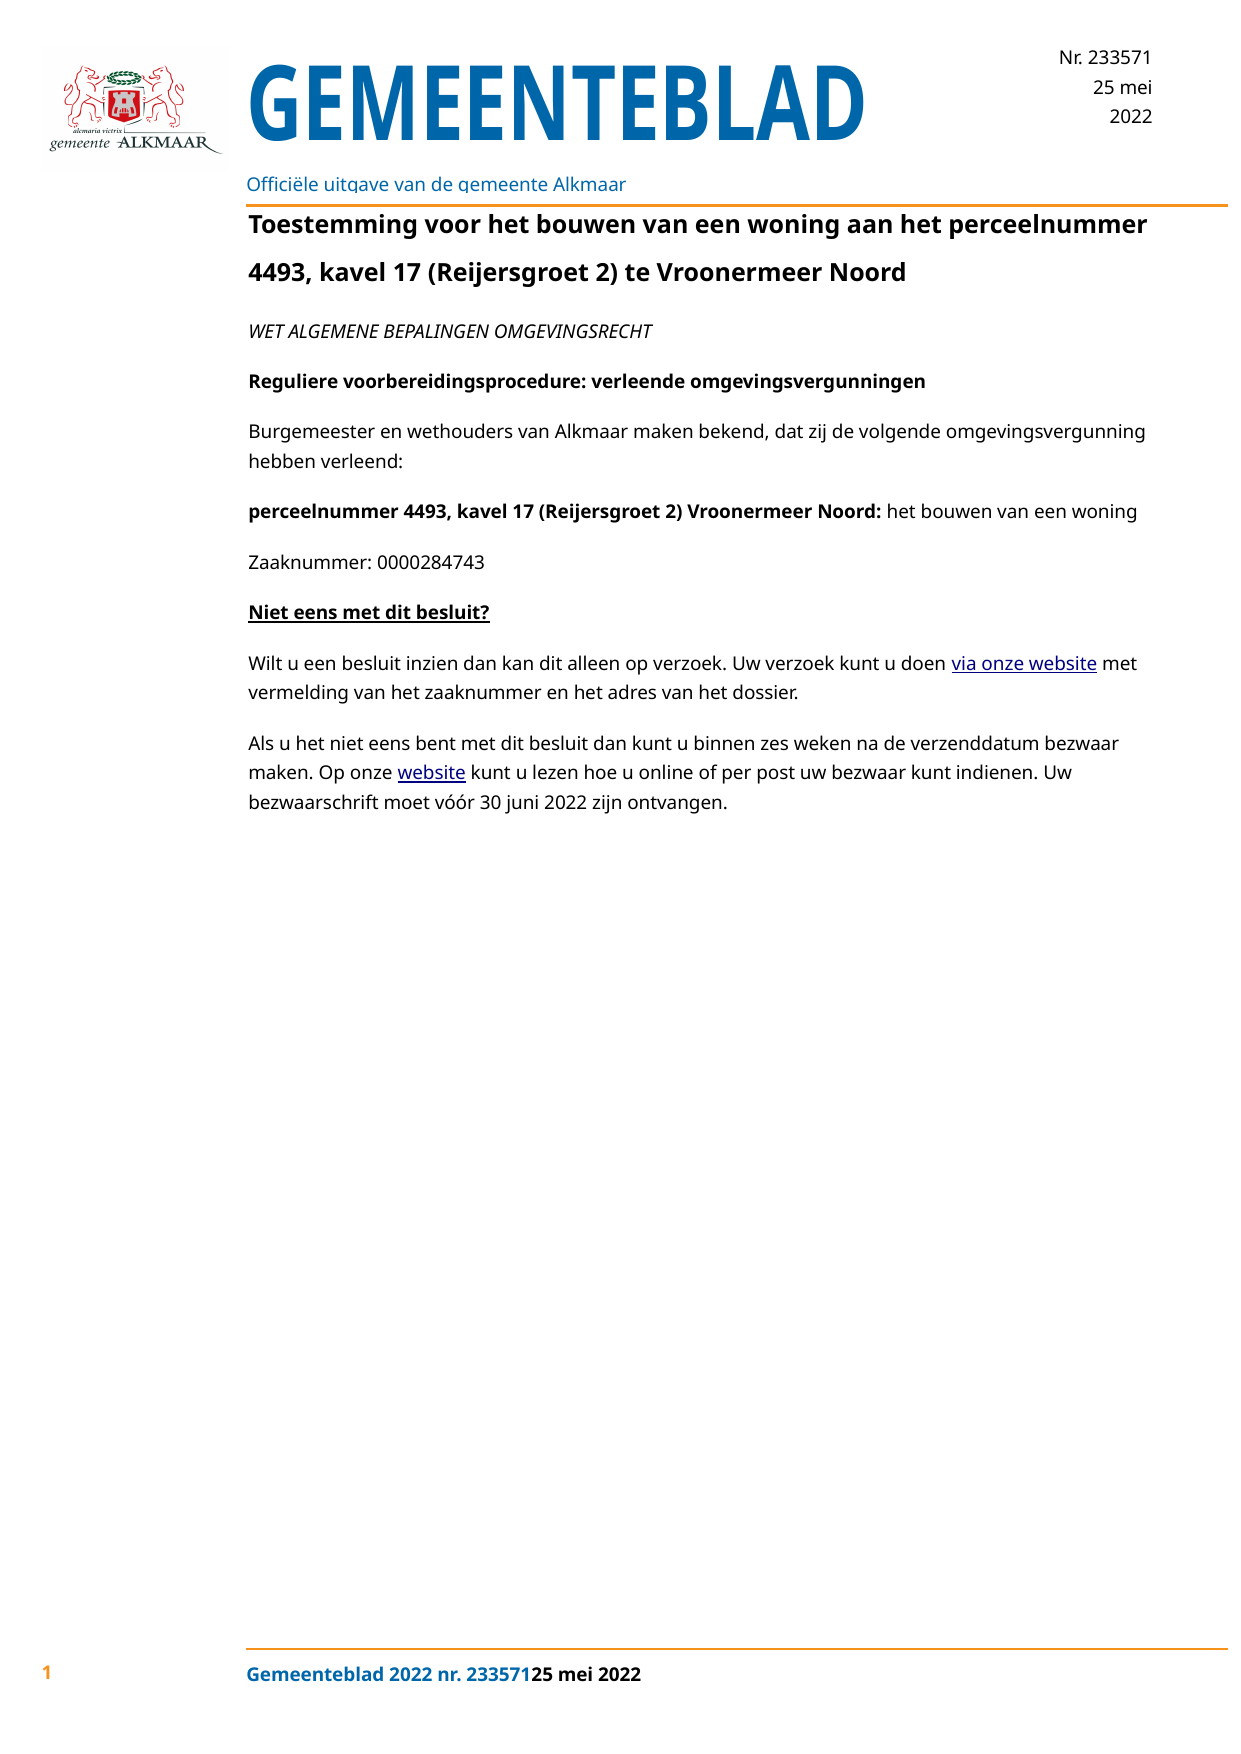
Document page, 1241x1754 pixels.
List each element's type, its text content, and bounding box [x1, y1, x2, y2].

text Wilt u een besluit inzien dan kan dit alleen op verzoek. Uw verzoek kunt u doen via onze website met vermelding van het zaaknummer en het adres van het dossier. [248, 650, 1152, 705]
text Burgemeester en wethouders van Alkmaar maken bekend, dat zij de volgende omgevingsvergunning hebben verleend: [248, 419, 1152, 474]
text Als u het niet eens bent met dit besluit dan kunt u binnen zes weken na de verzenddatum bezwaar maken. Op onze website kunt u lezen hoe u online of per post uw bezwaar kunt indienen. Uw bezwaarschrift moet vóór 30 juni 2022 zijn ontvangen. [248, 730, 1152, 815]
text perceelnummer 4493, kavel 17 (Reijersgroet 2) Vroonermeer Noord: het bouwen van een woning [248, 499, 1152, 524]
text Toestemming voor het bouwen van een woning aan het perceelnummer 4493, kavel 17 (Reijersgroet 2) te Vroonermeer Noord [248, 207, 1152, 288]
text Niet eens met dit besluit? [248, 599, 1152, 625]
text WET ALGEMENE BEPALINGEN OMGEVINGSRECHT [248, 318, 1152, 344]
text Reguliere voorbereidingsprocedure: verleende omgevingsvergunningen [248, 368, 1152, 394]
text Zaaknummer: 0000284743 [248, 549, 1152, 575]
picture [41, 47, 231, 172]
